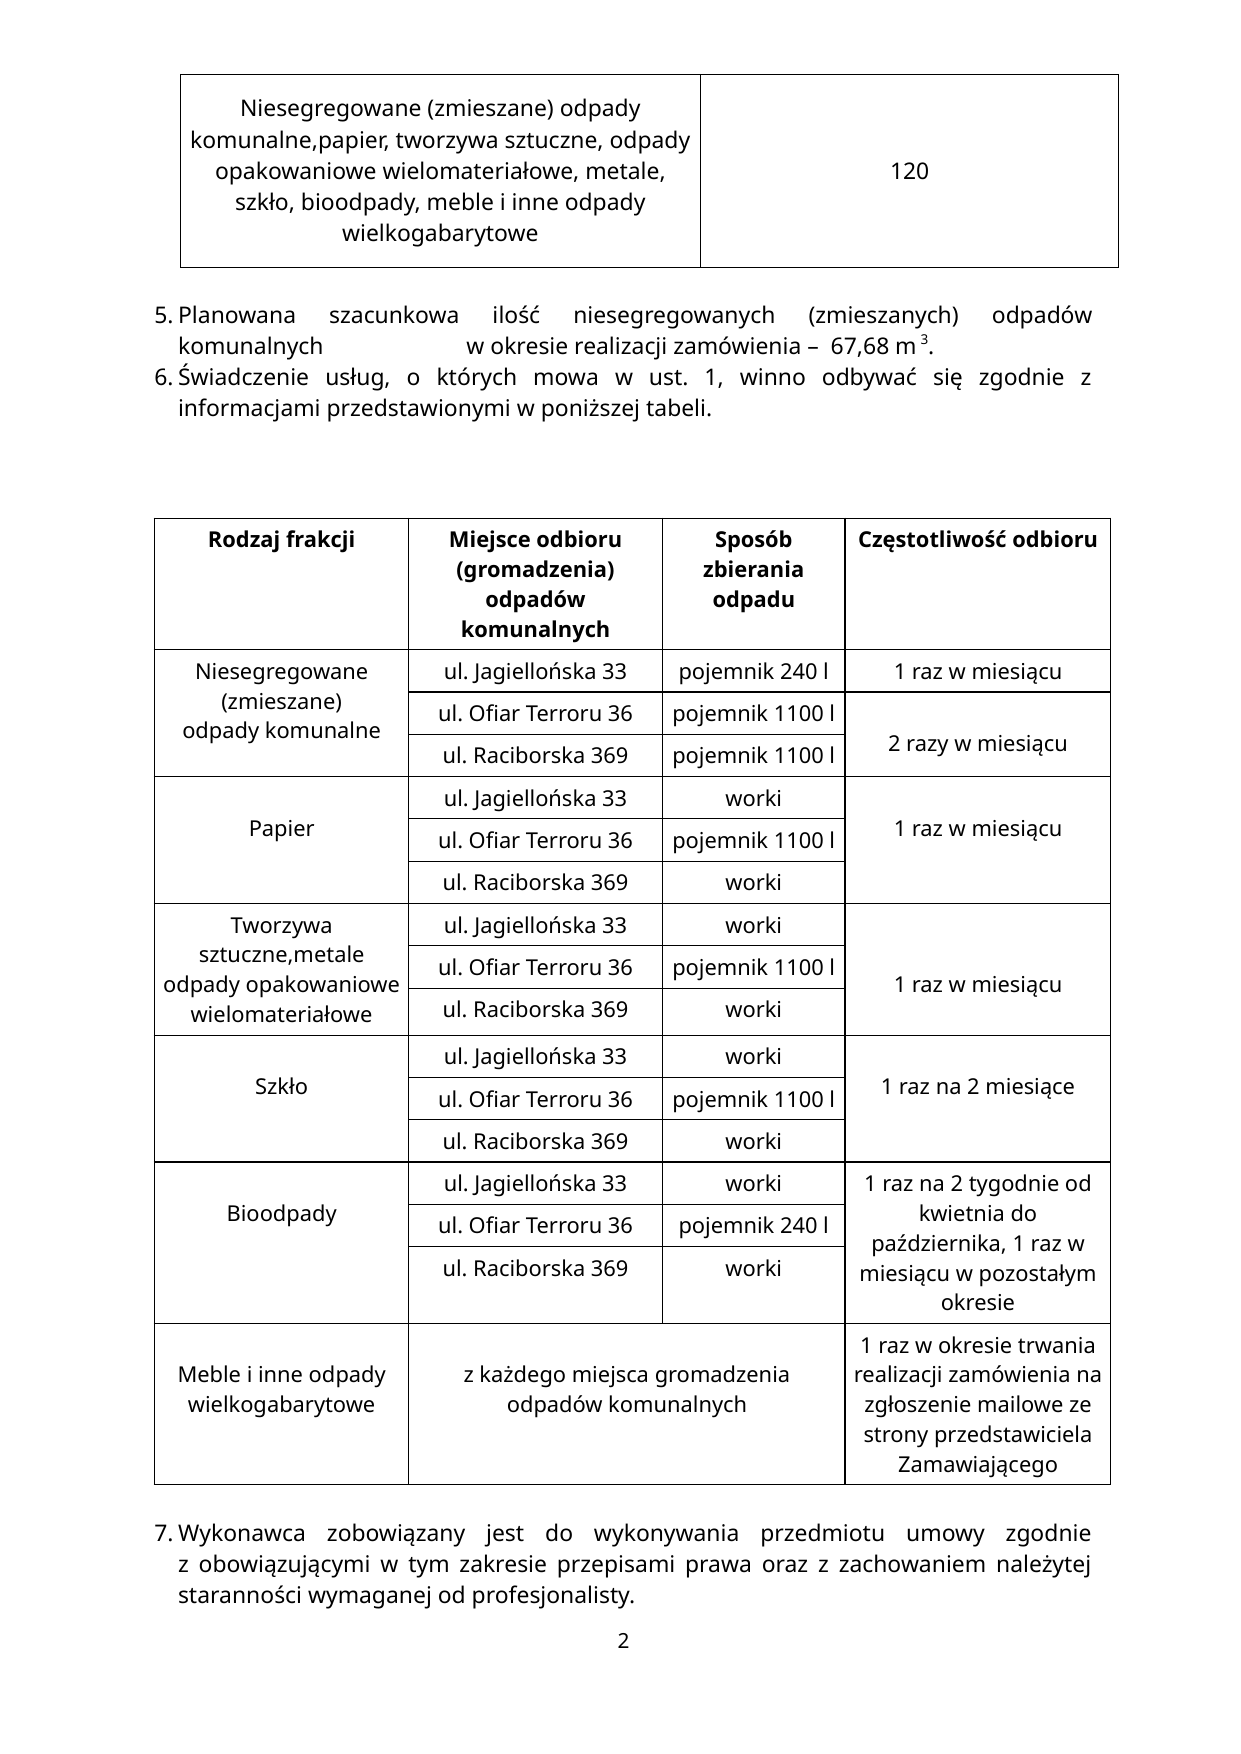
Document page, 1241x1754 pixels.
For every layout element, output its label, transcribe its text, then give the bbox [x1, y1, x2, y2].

table_cell pojemnik 1100 l [663, 693, 844, 734]
table_cell Tworzywa sztuczne,metale odpady opakowaniowe wielomateriałowe [155, 904, 408, 1034]
table_cell pojemnik 240 l [663, 650, 844, 691]
table_cell 1 raz na 2 miesiące [846, 1036, 1110, 1161]
table_cell pojemnik 240 l [663, 1205, 844, 1246]
table_cell ul. Ofiar Terroru 36 [409, 1078, 662, 1119]
table_cell pojemnik 1100 l [663, 946, 844, 987]
table_cell ul. Ofiar Terroru 36 [409, 819, 662, 861]
table_cell 1 raz w miesiącu [846, 904, 1110, 1034]
table_cell pojemnik 1100 l [663, 1078, 844, 1119]
table_cell ul. Jagiellońska 33 [409, 1163, 662, 1204]
table_cell 120 [701, 75, 1118, 267]
table_cell Meble i inne odpady wielkogabarytowe [155, 1324, 408, 1484]
table_cell Niesegregowane (zmieszane) odpady komunalne [155, 650, 408, 776]
table_cell ul. Raciborska 369 [409, 1120, 662, 1161]
table_cell 2 razy w miesiącu [846, 693, 1110, 776]
table_cell ul. Raciborska 369 [409, 1247, 662, 1323]
table_cell worki [663, 777, 844, 818]
table_cell z każdego miejsca gromadzenia odpadów komunalnych [409, 1324, 844, 1484]
table_cell Niesegregowane (zmieszane) odpady komunalne,papier, tworzywa sztuczne, odpady opakowaniowe wielomateriałowe, metale, szkło, bioodpady, meble i inne odpady wielkogabarytowe [181, 75, 700, 267]
table_cell 1 raz w okresie trwania realizacji zamówienia na zgłoszenie mailowe ze strony przedstawiciela Zamawiającego [846, 1324, 1110, 1484]
table_cell Szkło [155, 1036, 408, 1161]
list Świadczenie usług, o których mowa w ust. 1, winno odbywać się zgodnie z informacjami przedstawionymi w poniższej tabeli. [154, 361, 1093, 424]
table_cell ul. Jagiellońska 33 [409, 777, 662, 818]
table_cell 1 raz na 2 tygodnie od kwietnia do października, 1 raz w miesiącu w pozostałym okresie [846, 1163, 1110, 1323]
table_cell worki [663, 989, 844, 1034]
list Wykonawca zobowiązany jest do wykonywania przedmiotu umowy zgodnie z obowiązującymi w tym zakresie przepisami prawa oraz z zachowaniem należytej staranności wymaganej od profesjonalisty. [154, 1517, 1093, 1610]
table_cell ul. Jagiellońska 33 [409, 904, 662, 945]
table_header Rodzaj frakcji [155, 519, 408, 649]
table_cell worki [663, 1247, 844, 1323]
table_cell 1 raz w miesiącu [846, 777, 1110, 903]
table_cell worki [663, 1036, 844, 1077]
table_header Miejsce odbioru (gromadzenia) odpadów komunalnych [409, 519, 662, 649]
table_header Sposób zbierania odpadu [663, 519, 844, 649]
table_cell ul. Ofiar Terroru 36 [409, 1205, 662, 1246]
table_cell Papier [155, 777, 408, 903]
table_cell pojemnik 1100 l [663, 819, 844, 861]
table_cell ul. Ofiar Terroru 36 [409, 693, 662, 734]
table_cell 1 raz w miesiącu [846, 650, 1110, 691]
table_cell worki [663, 1120, 844, 1161]
table_cell ul. Ofiar Terroru 36 [409, 946, 662, 987]
table_cell ul. Raciborska 369 [409, 862, 662, 903]
list Planowana szacunkowa ilość niesegregowanych (zmieszanych) odpadów komunalnych w okresie realizacji zamówienia – 67,68 m 3. [154, 299, 1093, 361]
table_cell pojemnik 1100 l [663, 735, 844, 776]
table_cell ul. Jagiellońska 33 [409, 1036, 662, 1077]
table_cell worki [663, 862, 844, 903]
table_cell worki [663, 1163, 844, 1204]
table_cell ul. Jagiellońska 33 [409, 650, 662, 691]
table_cell worki [663, 904, 844, 945]
table_cell Bioodpady [155, 1163, 408, 1323]
table_cell ul. Raciborska 369 [409, 989, 662, 1034]
table_cell ul. Raciborska 369 [409, 735, 662, 776]
table_header Częstotliwość odbioru [846, 519, 1110, 649]
